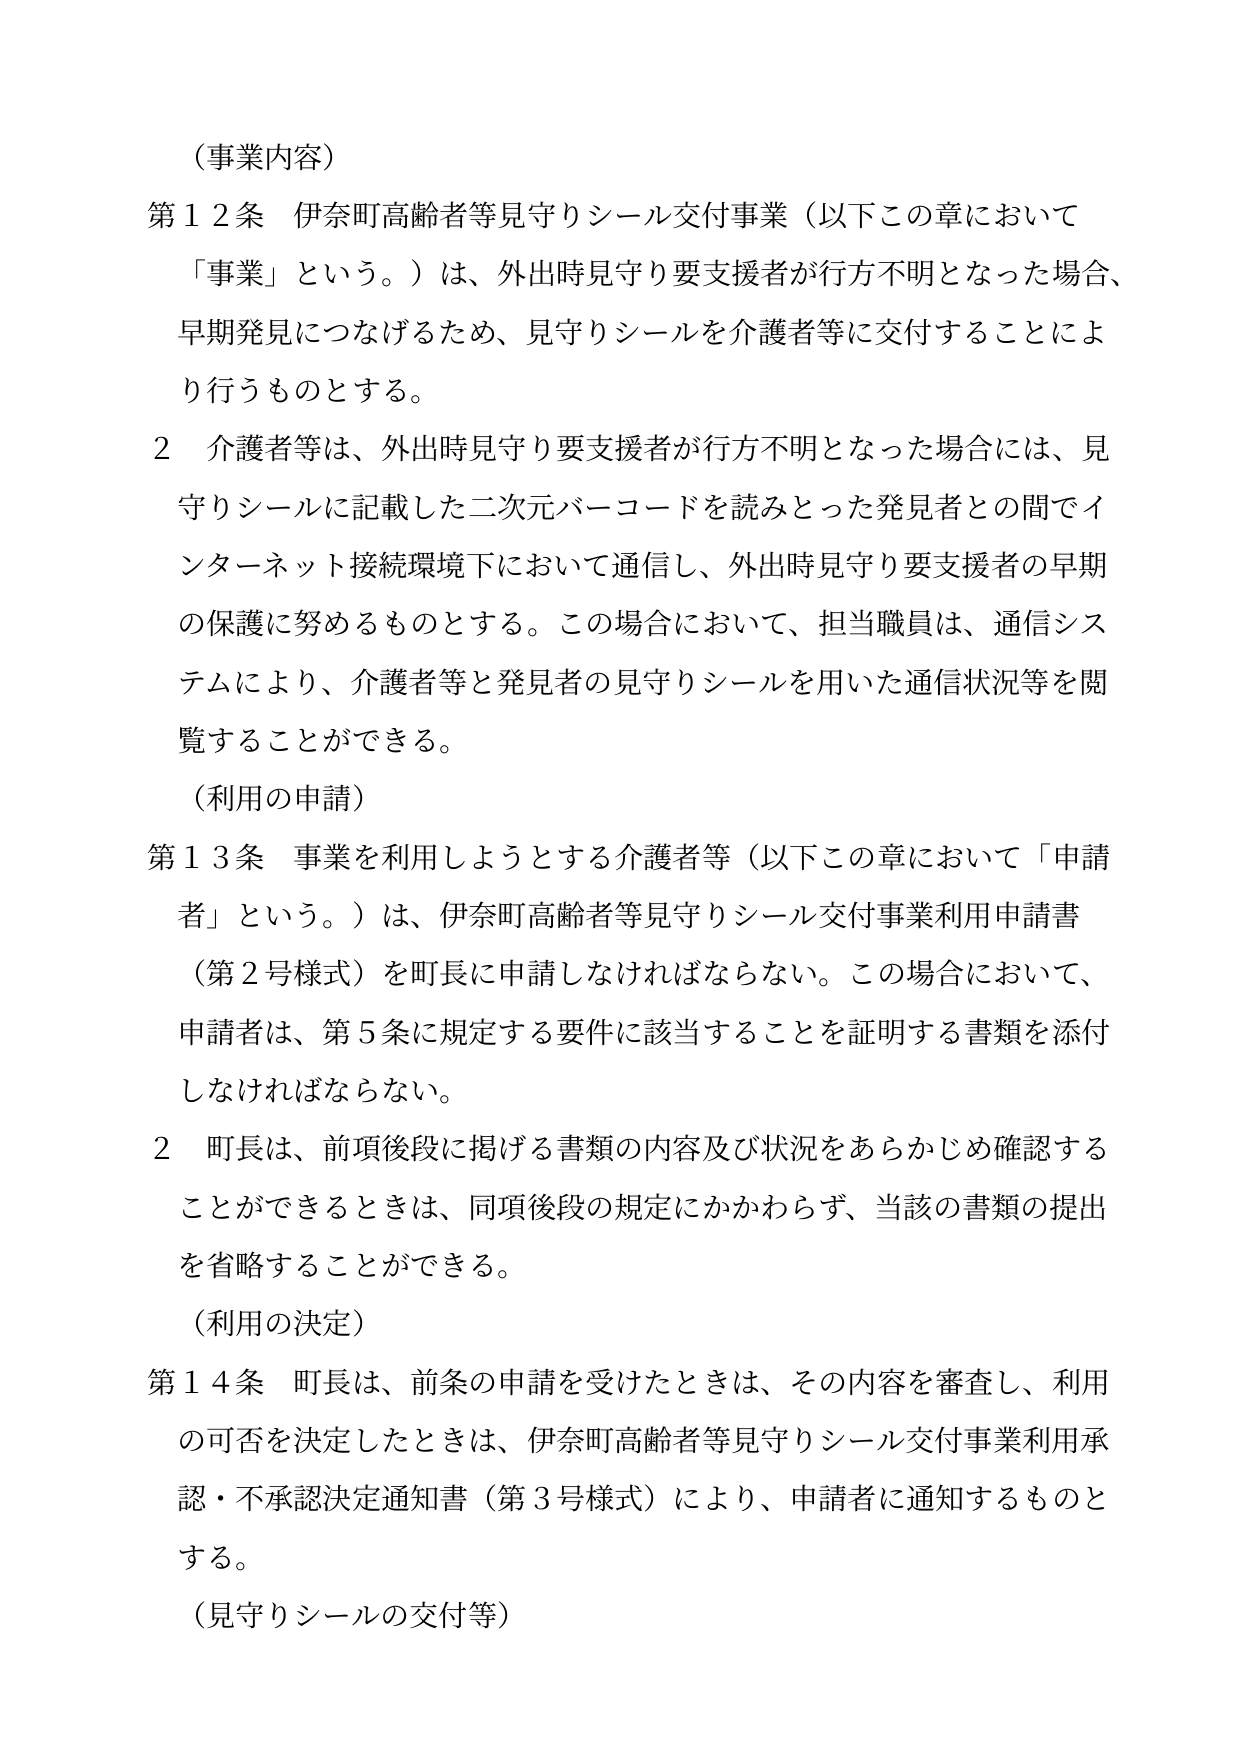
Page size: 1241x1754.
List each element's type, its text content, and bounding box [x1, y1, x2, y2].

text ２ 介護者等は、外出時見守り要支援者が行方不明となった場合には、見守りシールに記載した二次元バーコードを読みとった発見者との間でインターネット接続環境下において通信し、外出時見守り要支援者の早期の保護に努めるものとする。この場合において、担当職員は、通信システムにより、介護者等と発見者の見守りシールを用いた通信状況等を閲覧することができる。 [148, 410, 1122, 760]
text （見守りシールの交付等） [177, 1576, 1122, 1635]
text （利用の決定） [177, 1285, 1122, 1343]
text （利用の申請） [177, 760, 1122, 818]
text ２ 町長は、前項後段に掲げる書類の内容及び状況をあらかじめ確認することができるときは、同項後段の規定にかかわらず、当該の書類の提出を省略することができる。 [148, 1110, 1122, 1285]
text 第１２条 伊奈町高齢者等見守りシール交付事業（以下この章において「事業」という。）は、外出時見守り要支援者が行方不明となった場合、早期発見につなげるため、見守りシールを介護者等に交付することにより行うものとする。 [148, 176, 1122, 410]
text （事業内容） [177, 118, 1122, 176]
text 第１４条 町長は、前条の申請を受けたときは、その内容を審査し、利用の可否を決定したときは、伊奈町高齢者等見守りシール交付事業利用承認・不承認決定通知書（第３号様式）により、申請者に通知するものとする。 [148, 1343, 1122, 1576]
text 第１３条 事業を利用しようとする介護者等（以下この章において「申請者」という。）は、伊奈町高齢者等見守りシール交付事業利用申請書（第２号様式）を町長に申請しなければならない。この場合において、申請者は、第５条に規定する要件に該当することを証明する書類を添付しなければならない。 [148, 818, 1122, 1110]
